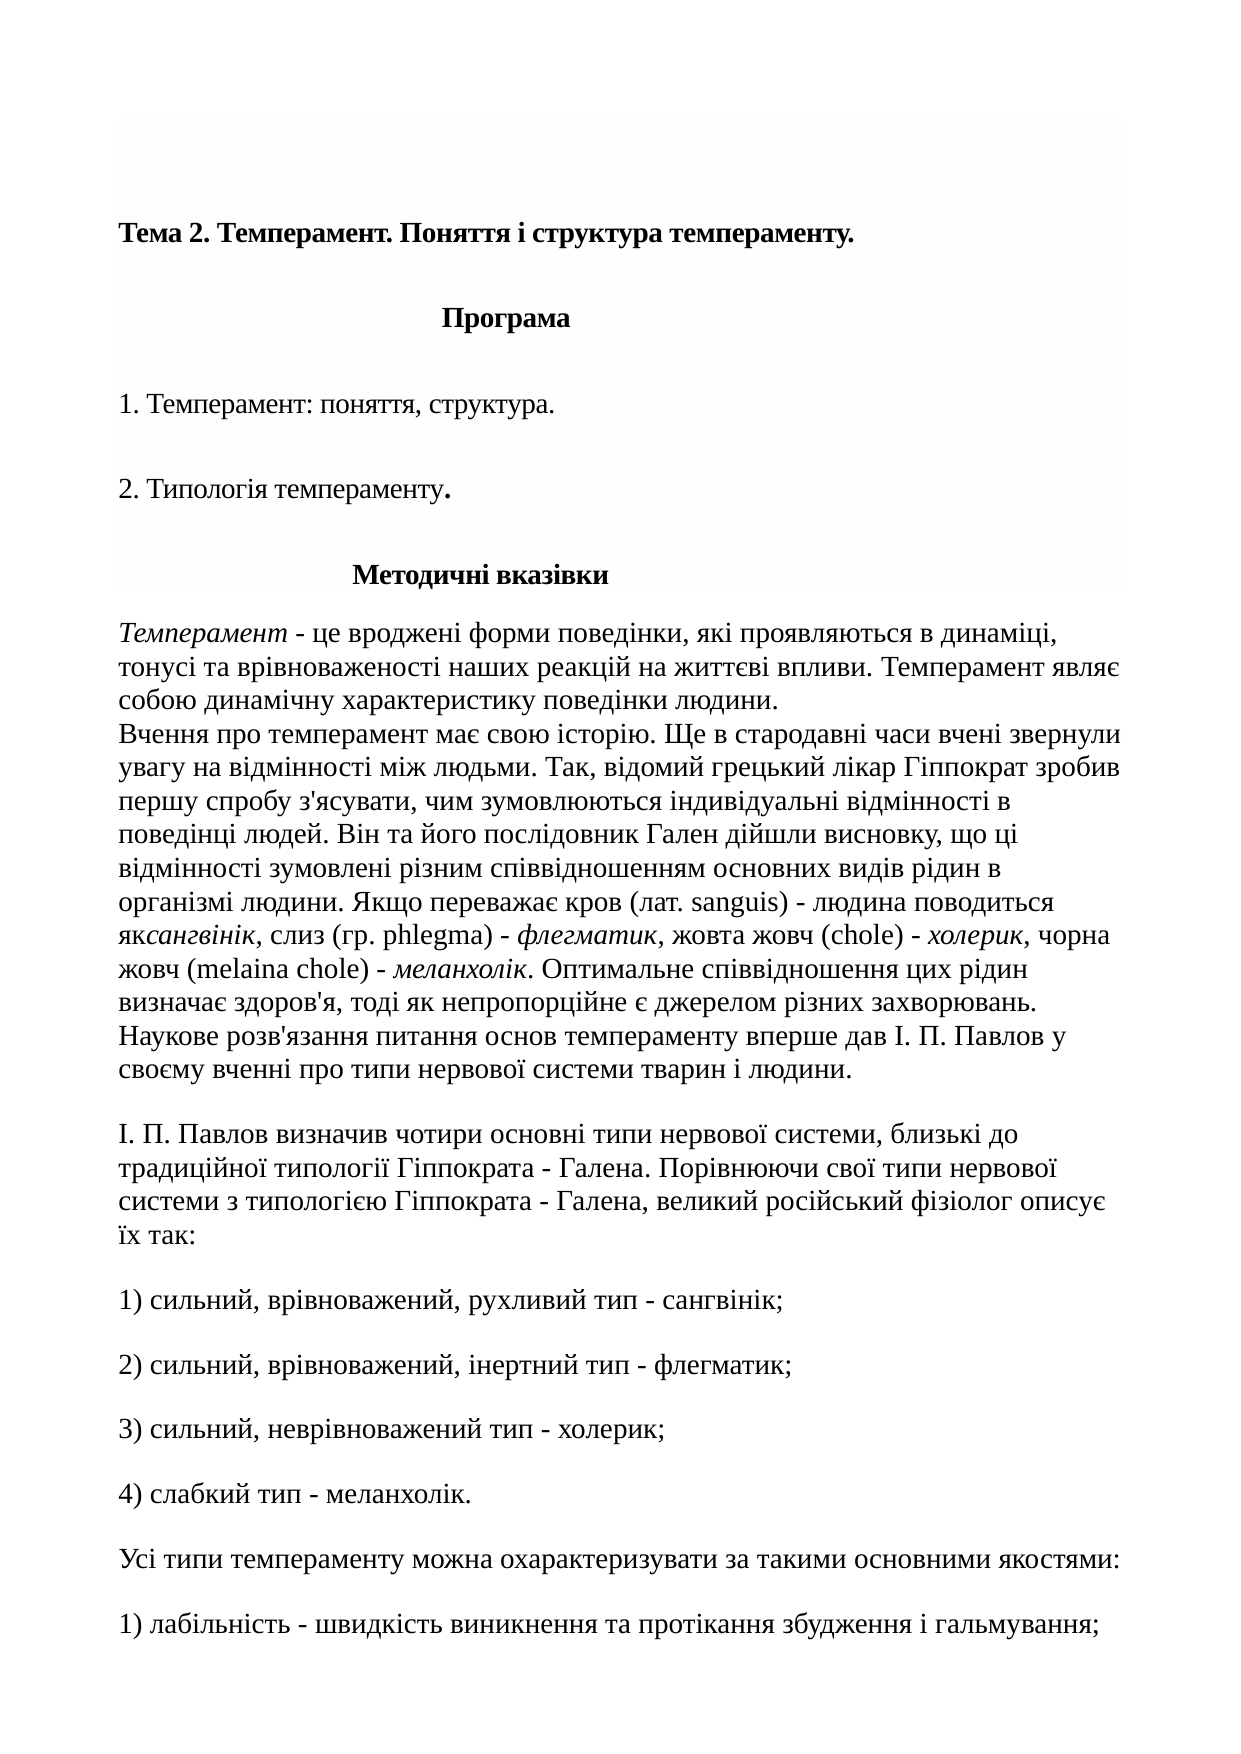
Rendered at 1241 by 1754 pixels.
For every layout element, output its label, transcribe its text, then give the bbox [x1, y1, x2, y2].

text 1) сильний, врівноважений, рухливий тип - сангвінік; [118, 1282, 1122, 1315]
text Методичні вказівки [118, 546, 1122, 591]
text 1. Темперамент: поняття, структура. [118, 375, 1122, 419]
text Програма [118, 289, 1122, 334]
text Тема 2. Темперамент. Поняття і структура темпераменту. [118, 204, 1122, 248]
text 2. Типологія темпераменту. [118, 461, 1122, 505]
text 1) лабільність - швидкість виникнення та протікання збудження і гальмування; [118, 1606, 1122, 1640]
text 4) слабкий тип - меланхолік. [118, 1477, 1122, 1510]
text 2) сильний, врівноважений, інертний тип - флегматик; [118, 1347, 1122, 1380]
text Темперамент - це вроджені форми поведінки, які проявляються в динаміці, тонусі та врівноваженості наших реакцій на життєві впливи. Темперамент являє собою динамічну характеристику поведінки людини. [118, 615, 1122, 716]
text І. П. Павлов визначив чотири основні типи нервової системи, близькі до традиційної типології Гіппократа - Галена. Порівнюючи свої типи нервової системи з типологією Гіппократа - Галена, великий російський фізіолог описує їх так: [118, 1116, 1122, 1251]
text 3) сильний, неврівноважений тип - холерик; [118, 1412, 1122, 1445]
text Усі типи темпераменту можна охарактеризувати за такими основними якостями: [118, 1541, 1122, 1575]
text Вчення про темперамент має свою історію. Ще в стародавні часи вчені звернули увагу на відмінності між людьми. Так, відомий грецький лікар Гіппократ зробив першу спробу з'ясувати, чим зумовлюються індивідуальні відмінності в поведінці людей. Він та його послідовник Гален дійшли висновку, що ці відмінності зумовлені різним співвідношенням основних видів рідин в організмі людини. Якщо переважає кров (лат. sanguis) - людина поводиться яксангвінік, слиз (гр. phlegma) - флегматик, жовта жовч (chole) - холерик, чорна жовч (melaina chole) - меланхолік. Оптимальне співвідношення цих рідин визначає здоров'я, тоді як непропорційне є джерелом різних захворювань. [118, 716, 1122, 1018]
text Наукове розв'язання питання основ темпераменту вперше дав І. П. Павлов у своєму вченні про типи нервової системи тварин і людини. [118, 1018, 1122, 1085]
